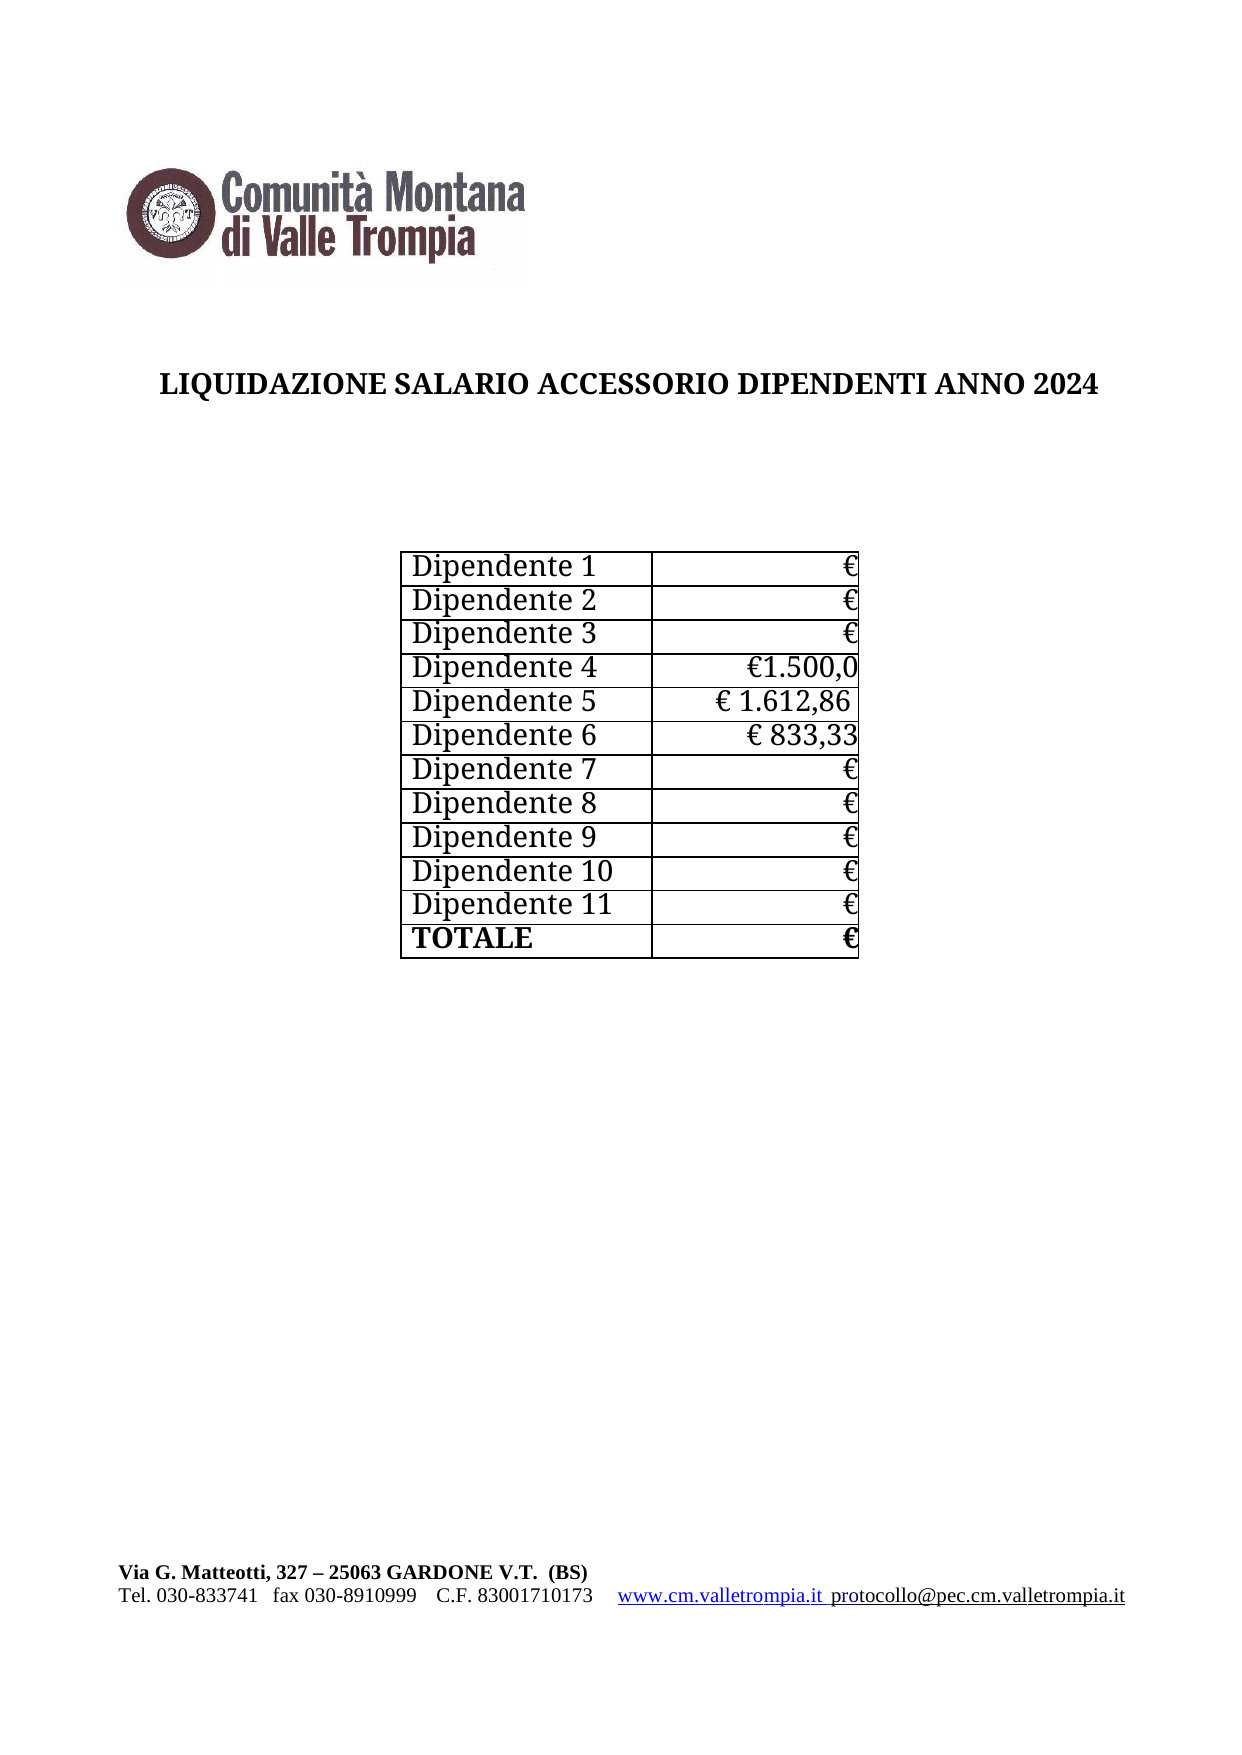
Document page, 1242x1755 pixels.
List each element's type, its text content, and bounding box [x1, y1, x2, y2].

table_cell Dipendente 8 [402, 790, 651, 822]
table_cell Dipendente 2 [402, 587, 651, 619]
table_header € 2.982,13 [653, 553, 858, 585]
table_cell € 3.672,44 [653, 621, 858, 653]
table_cell Dipendente 11 [402, 891, 651, 923]
table_cell Dipendente 9 [402, 824, 651, 856]
table_cell € 2.923,14 [653, 790, 858, 822]
table_cell Dipendente 5 [402, 688, 651, 721]
table_cell € 833,33 [653, 722, 858, 754]
table_cell € 1.589,13 [653, 891, 858, 923]
table_cell Dipendente 6 [402, 722, 651, 754]
table_header Dipendente 1 [402, 553, 651, 585]
table_cell Dipendente 10 [402, 858, 651, 890]
text LIQUIDAZIONE SALARIO ACCESSORIO DIPENDENTI ANNO 2024 [159, 369, 1131, 401]
table_cell Dipendente 7 [402, 756, 651, 788]
table_cell Dipendente 4 [402, 655, 651, 687]
table_cell €1.500,00 [653, 655, 858, 687]
table_cell € 1.612,86 [653, 688, 858, 721]
table_cell € 2.923,14 [653, 858, 858, 890]
table_cell € 1.149,29 [653, 587, 858, 619]
text Via G. Matteotti, 327 – 25063 GARDONE V.T. (BS) [118, 1560, 1131, 1584]
table_cell € 2.026,63 [653, 756, 858, 788]
table_cell TOTALE [402, 925, 651, 957]
table_cell € 2.923,14 [653, 824, 858, 856]
table_cell € 24.135,25 [653, 925, 858, 957]
table_cell Dipendente 3 [402, 621, 651, 653]
text Tel. 030-833741 fax 030-8910999 C.F. 83001710173 www.cm.valletrompia.it protocollo@pec.cm.valletrompia.it [118, 1584, 1131, 1607]
